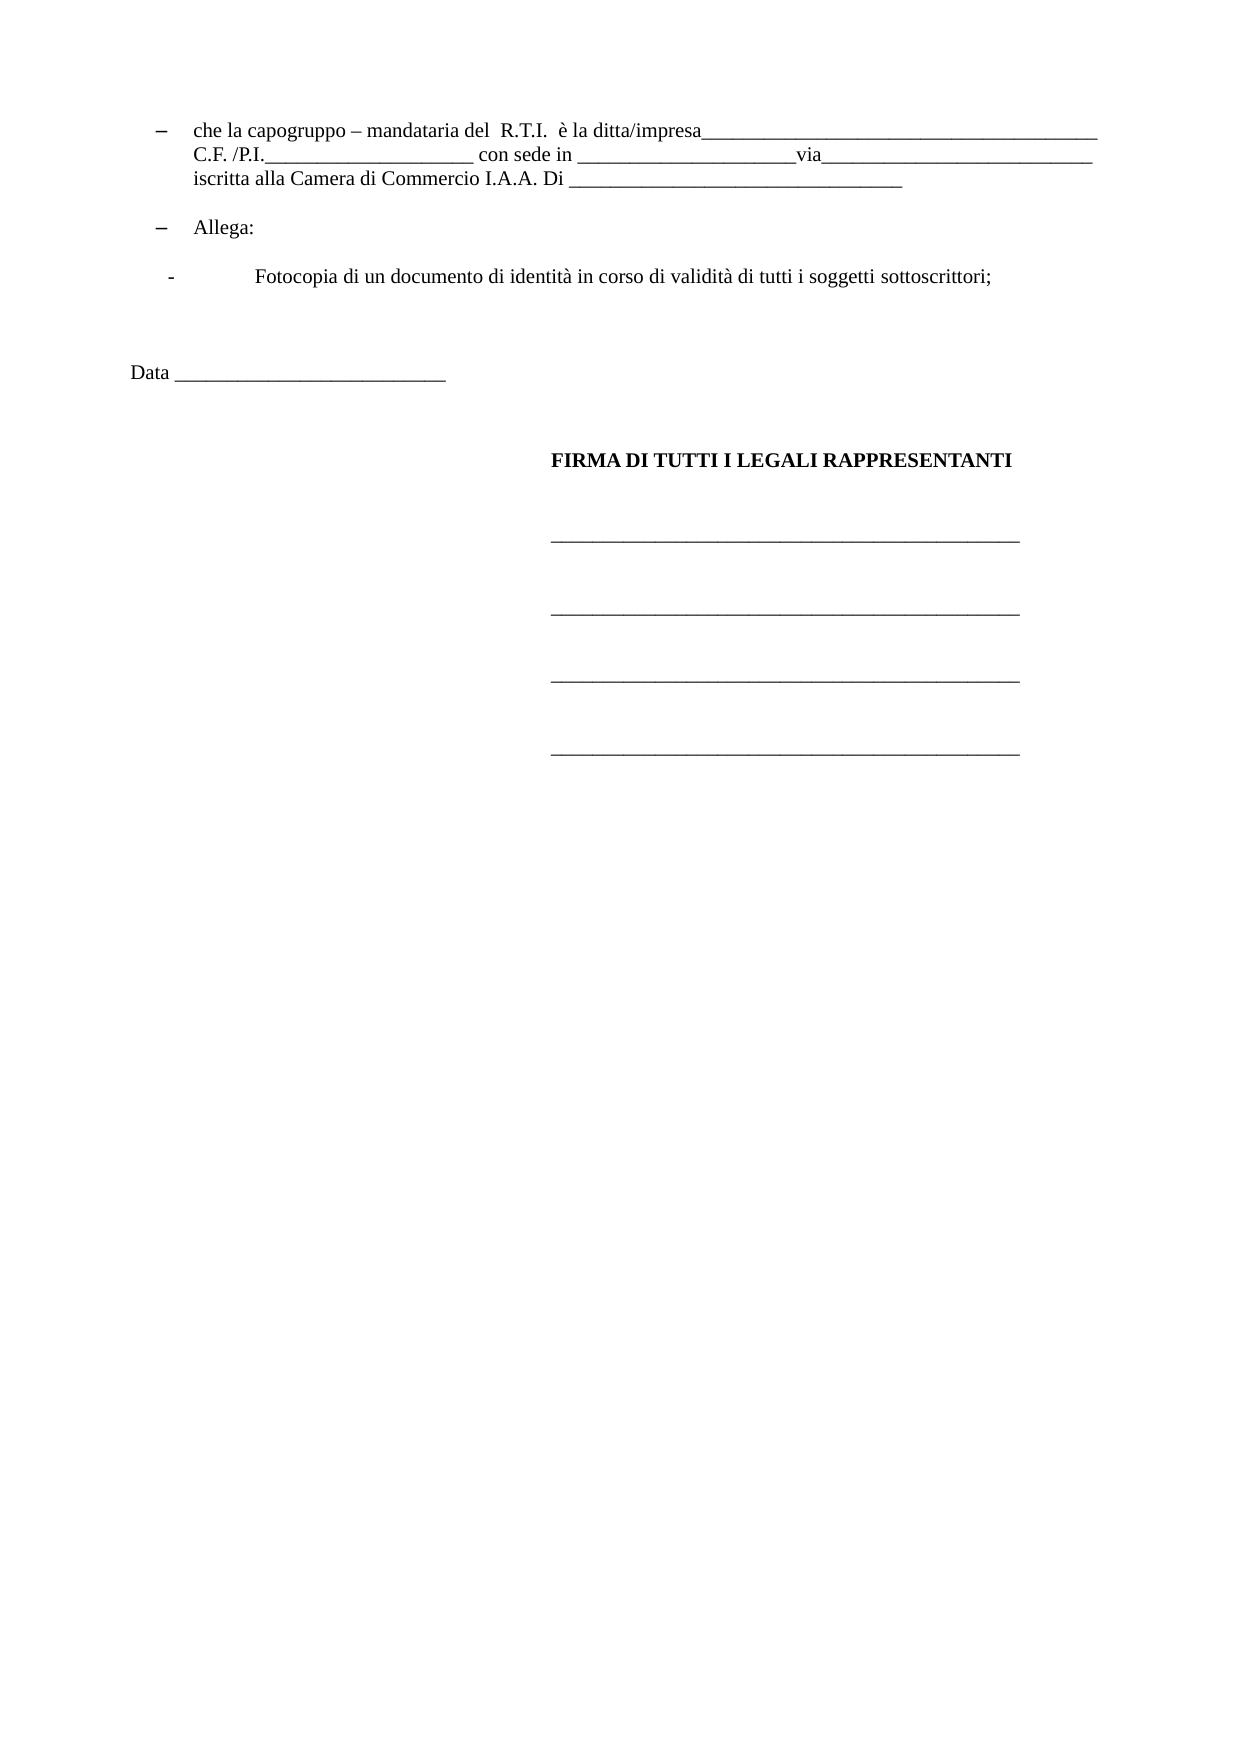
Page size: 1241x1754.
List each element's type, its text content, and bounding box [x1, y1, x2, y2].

text _____________________________________________ [551, 661, 1122, 685]
list che la capogruppo – mandataria del R.T.I. è la ditta/impresa______________________________________ C.F. /P.I.____________________ con sede in _____________________via__________________________ iscritta alla Camera di Commercio I.A.A. Di ________________________________ [156, 118, 1122, 190]
text Data __________________________ [130, 360, 1122, 398]
text _____________________________________________ [551, 521, 1122, 544]
text _____________________________________________ [551, 594, 1122, 618]
text - Fotocopia di un documento di identità in corso di validità di tutti i soggetti sottoscrittori; [168, 264, 1122, 288]
subtitle FIRMA DI TUTTI I LEGALI RAPPRESENTANTI [551, 447, 1122, 472]
text _____________________________________________ [551, 734, 1122, 782]
list Allega: [156, 215, 1122, 239]
